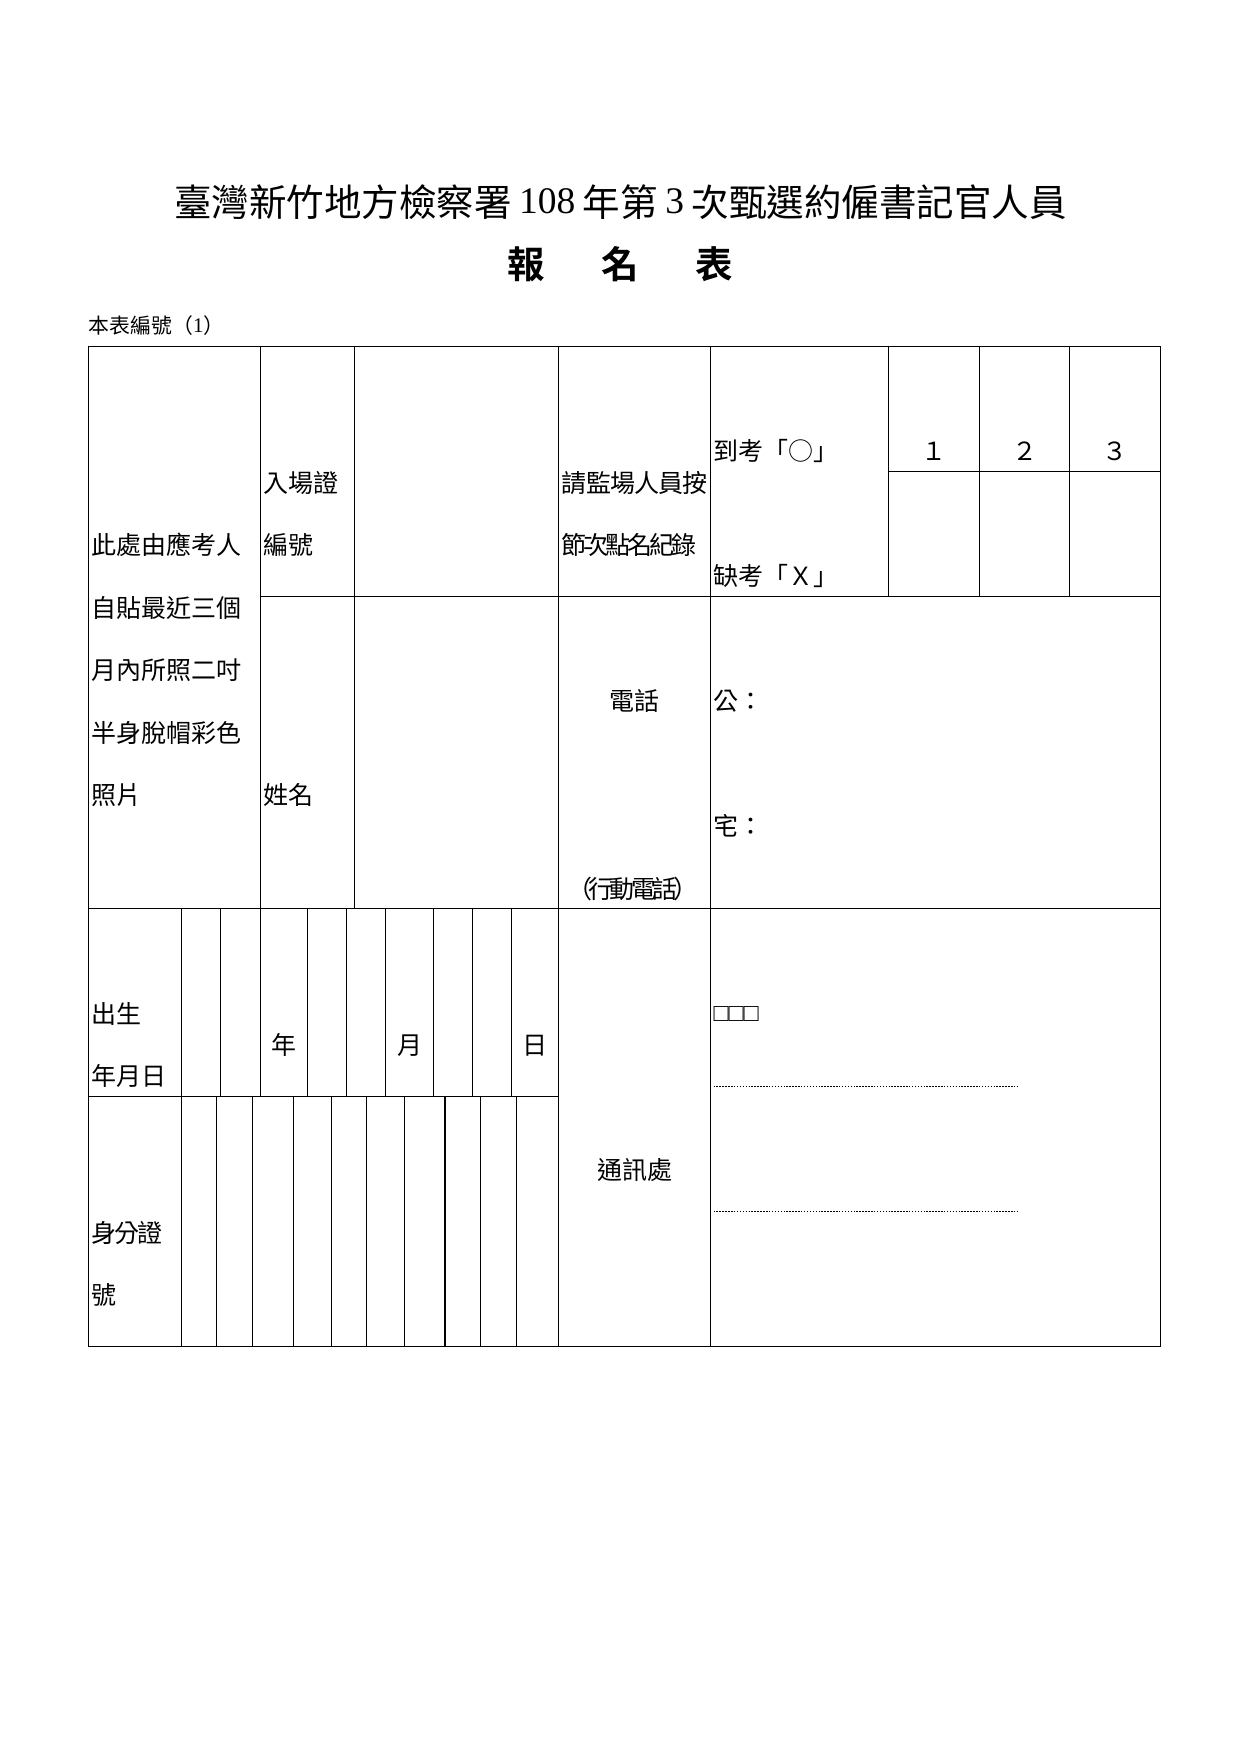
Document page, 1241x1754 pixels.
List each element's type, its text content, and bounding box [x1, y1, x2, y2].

table_cell 姓名 [261, 597, 354, 908]
table_header 此處由應考人自貼最近三個月內所照二吋半身脫帽彩色照片 [89, 347, 260, 908]
table_cell [294, 1097, 331, 1346]
table_cell 缺考「Ｘ」 [711, 471, 888, 596]
table_cell [367, 1097, 404, 1346]
table_cell [481, 1097, 516, 1346]
table_header 請監場人員按節次點名紀錄 [559, 347, 710, 596]
table_cell [332, 1097, 366, 1346]
table_cell 電話 （行動電話） [559, 597, 710, 908]
table_cell [355, 597, 558, 908]
table_cell [889, 472, 979, 596]
table_header ２ [980, 347, 1069, 471]
table_cell [182, 909, 220, 1096]
table_cell □□□ [711, 909, 1160, 1346]
table_cell [446, 1097, 480, 1346]
table_cell [405, 1097, 444, 1346]
table_header 到考「○」 [711, 347, 888, 471]
table_cell 公： 宅： [711, 597, 1160, 908]
table_cell 身分證號 [89, 1097, 181, 1346]
table_cell [473, 909, 511, 1096]
table_cell 月 [386, 909, 433, 1096]
table_cell 日 [512, 909, 558, 1096]
text 本表編號（1） [89, 283, 1152, 346]
table_cell [221, 909, 260, 1096]
table_cell [517, 1097, 558, 1346]
table_header １ [889, 347, 979, 471]
table_cell [217, 1097, 252, 1346]
table_header 入場證編號 [261, 347, 354, 596]
table_cell [1070, 472, 1160, 596]
table_header [355, 347, 558, 596]
table_cell [347, 909, 385, 1096]
table_cell 通訊處 [559, 909, 710, 1346]
table_header ３ [1070, 347, 1160, 471]
text 臺灣新竹地方檢察署108年第3次甄選約僱書記官人員 [89, 158, 1152, 221]
table_cell [253, 1097, 293, 1346]
table_cell [434, 909, 472, 1096]
table_cell [182, 1097, 216, 1346]
table_cell [980, 472, 1069, 596]
text 報 名 表 [89, 221, 1152, 283]
table_cell 出生 年月日 [89, 909, 181, 1096]
table_cell 年 [261, 909, 307, 1096]
table_cell [308, 909, 346, 1096]
